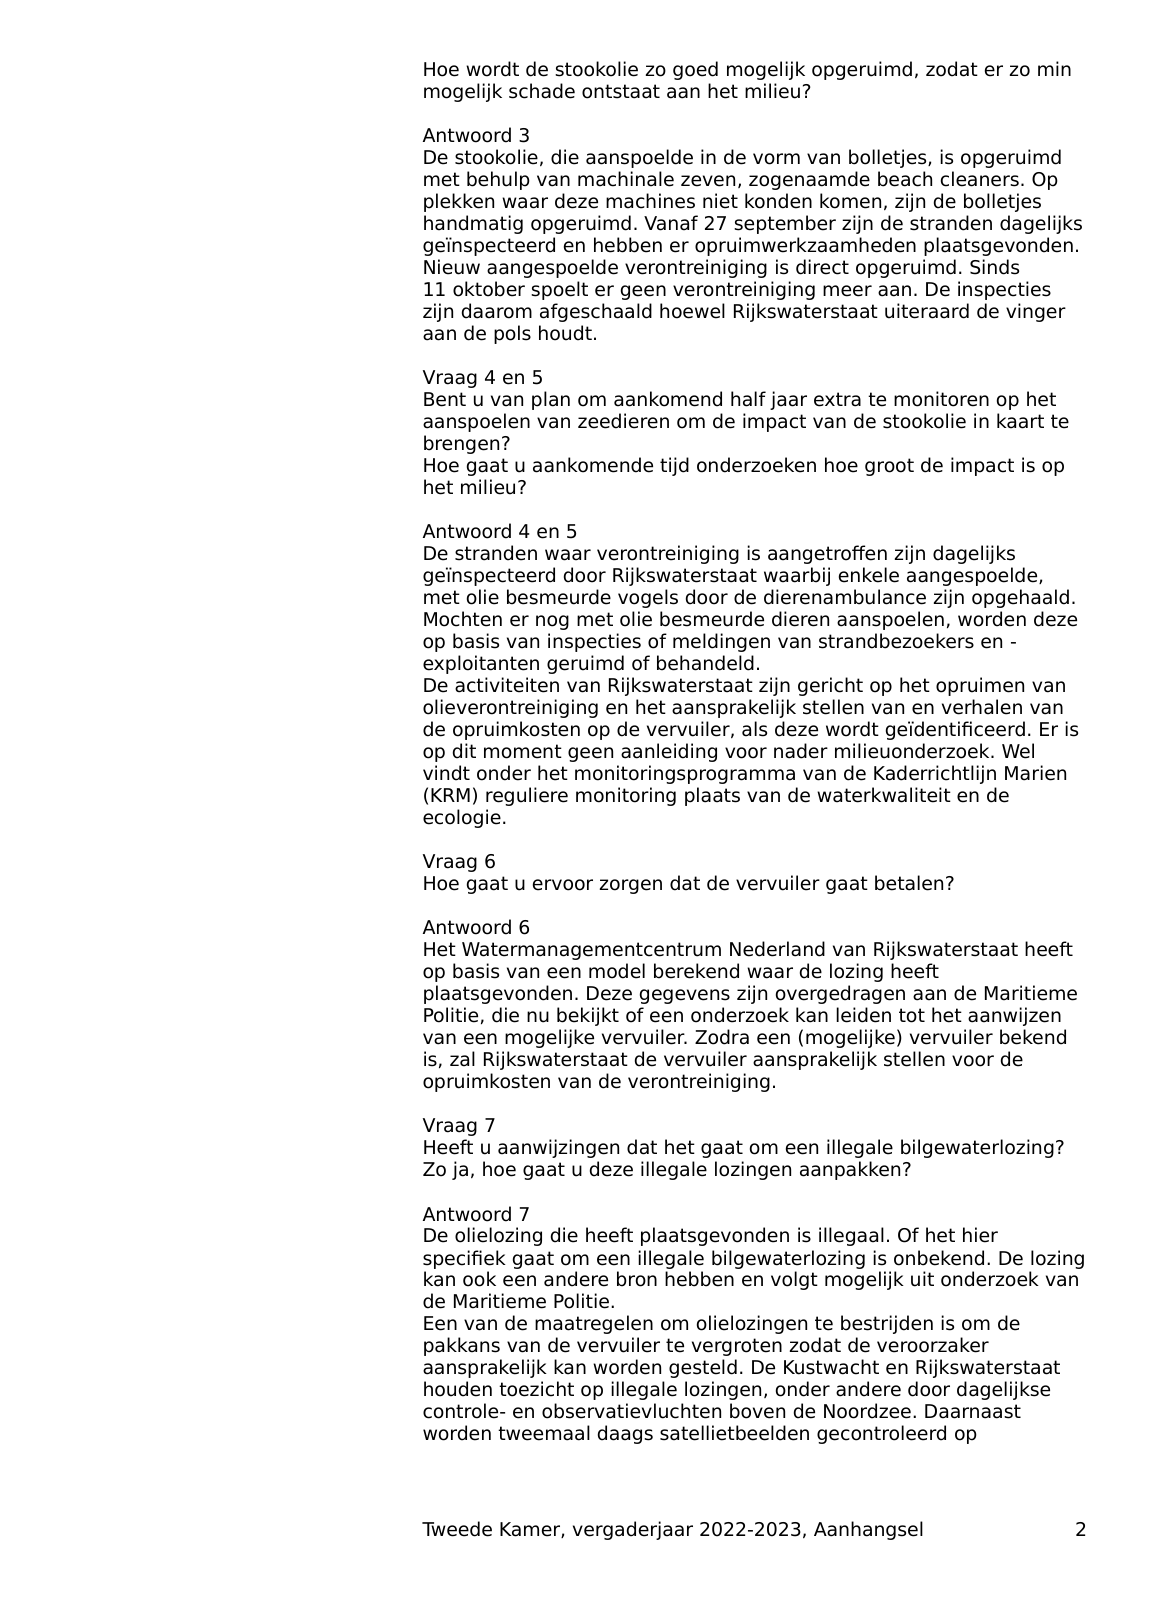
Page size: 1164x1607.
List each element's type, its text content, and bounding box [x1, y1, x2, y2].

text Heeft u aanwijzingen dat het gaat om een illegale bilgewaterlozing? Zo ja, hoe gaat u deze illegale lozingen aanpakken? [422, 1137, 1087, 1181]
text Antwoord 7 [422, 1203, 1087, 1225]
text De stookolie, die aanspoelde in de vorm van bolletjes, is opgeruimd met behulp van machinale zeven, zogenaamde beach cleaners. Op plekken waar deze machines niet konden komen, zijn de bolletjes handmatig opgeruimd. Vanaf 27 september zijn de stranden dagelijks geïnspecteerd en hebben er opruimwerkzaamheden plaatsgevonden. Nieuw aangespoelde verontreiniging is direct opgeruimd. Sinds 11 oktober spoelt er geen verontreiniging meer aan. De inspecties zijn daarom afgeschaald hoewel Rijkswaterstaat uiteraard de vinger aan de pols houdt. [422, 147, 1087, 345]
text Antwoord 6 [422, 917, 1087, 939]
text Antwoord 3 [422, 125, 1087, 147]
text Hoe gaat u ervoor zorgen dat de vervuiler gaat betalen? [422, 873, 1087, 895]
text Vraag 6 [422, 851, 1087, 873]
text Hoe wordt de stookolie zo goed mogelijk opgeruimd, zodat er zo min mogelijk schade ontstaat aan het milieu? [422, 59, 1087, 103]
text Bent u van plan om aankomend half jaar extra te monitoren op het aanspoelen van zeedieren om de impact van de stookolie in kaart te brengen? [422, 389, 1087, 455]
text De olielozing die heeft plaatsgevonden is illegaal. Of het hier specifiek gaat om een illegale bilgewaterlozing is onbekend. De lozing kan ook een andere bron hebben en volgt mogelijk uit onderzoek van de Maritieme Politie. [422, 1225, 1087, 1313]
text Hoe gaat u aankomende tijd onderzoeken hoe groot de impact is op het milieu? [422, 455, 1087, 499]
text Vraag 4 en 5 [422, 367, 1087, 389]
text De activiteiten van Rijkswaterstaat zijn gericht op het opruimen van olieverontreiniging en het aansprakelijk stellen van en verhalen van de opruimkosten op de vervuiler, als deze wordt geïdentificeerd. Er is op dit moment geen aanleiding voor nader milieuonderzoek. Wel vindt onder het monitoringsprogramma van de Kaderrichtlijn Marien (KRM) reguliere monitoring plaats van de waterkwaliteit en de ecologie. [422, 675, 1087, 829]
text Antwoord 4 en 5 [422, 521, 1087, 543]
text Vraag 7 [422, 1115, 1087, 1137]
text De stranden waar verontreiniging is aangetroffen zijn dagelijks geïnspecteerd door Rijkswaterstaat waarbij enkele aangespoelde, met olie besmeurde vogels door de dierenambulance zijn opgehaald. Mochten er nog met olie besmeurde dieren aanspoelen, worden deze op basis van inspecties of meldingen van strandbezoekers en -exploitanten geruimd of behandeld. [422, 543, 1087, 675]
text Een van de maatregelen om olielozingen te bestrijden is om de pakkans van de vervuiler te vergroten zodat de veroorzaker aansprakelijk kan worden gesteld. De Kustwacht en Rijkswaterstaat houden toezicht op illegale lozingen, onder andere door dagelijkse controle- en observatievluchten boven de Noordzee. Daarnaast worden tweemaal daags satellietbeelden gecontroleerd op [422, 1313, 1087, 1445]
text Het Watermanagementcentrum Nederland van Rijkswaterstaat heeft op basis van een model berekend waar de lozing heeft plaatsgevonden. Deze gegevens zijn overgedragen aan de Maritieme Politie, die nu bekijkt of een onderzoek kan leiden tot het aanwijzen van een mogelijke vervuiler. Zodra een (mogelijke) vervuiler bekend is, zal Rijkswaterstaat de vervuiler aansprakelijk stellen voor de opruimkosten van de verontreiniging. [422, 939, 1087, 1093]
